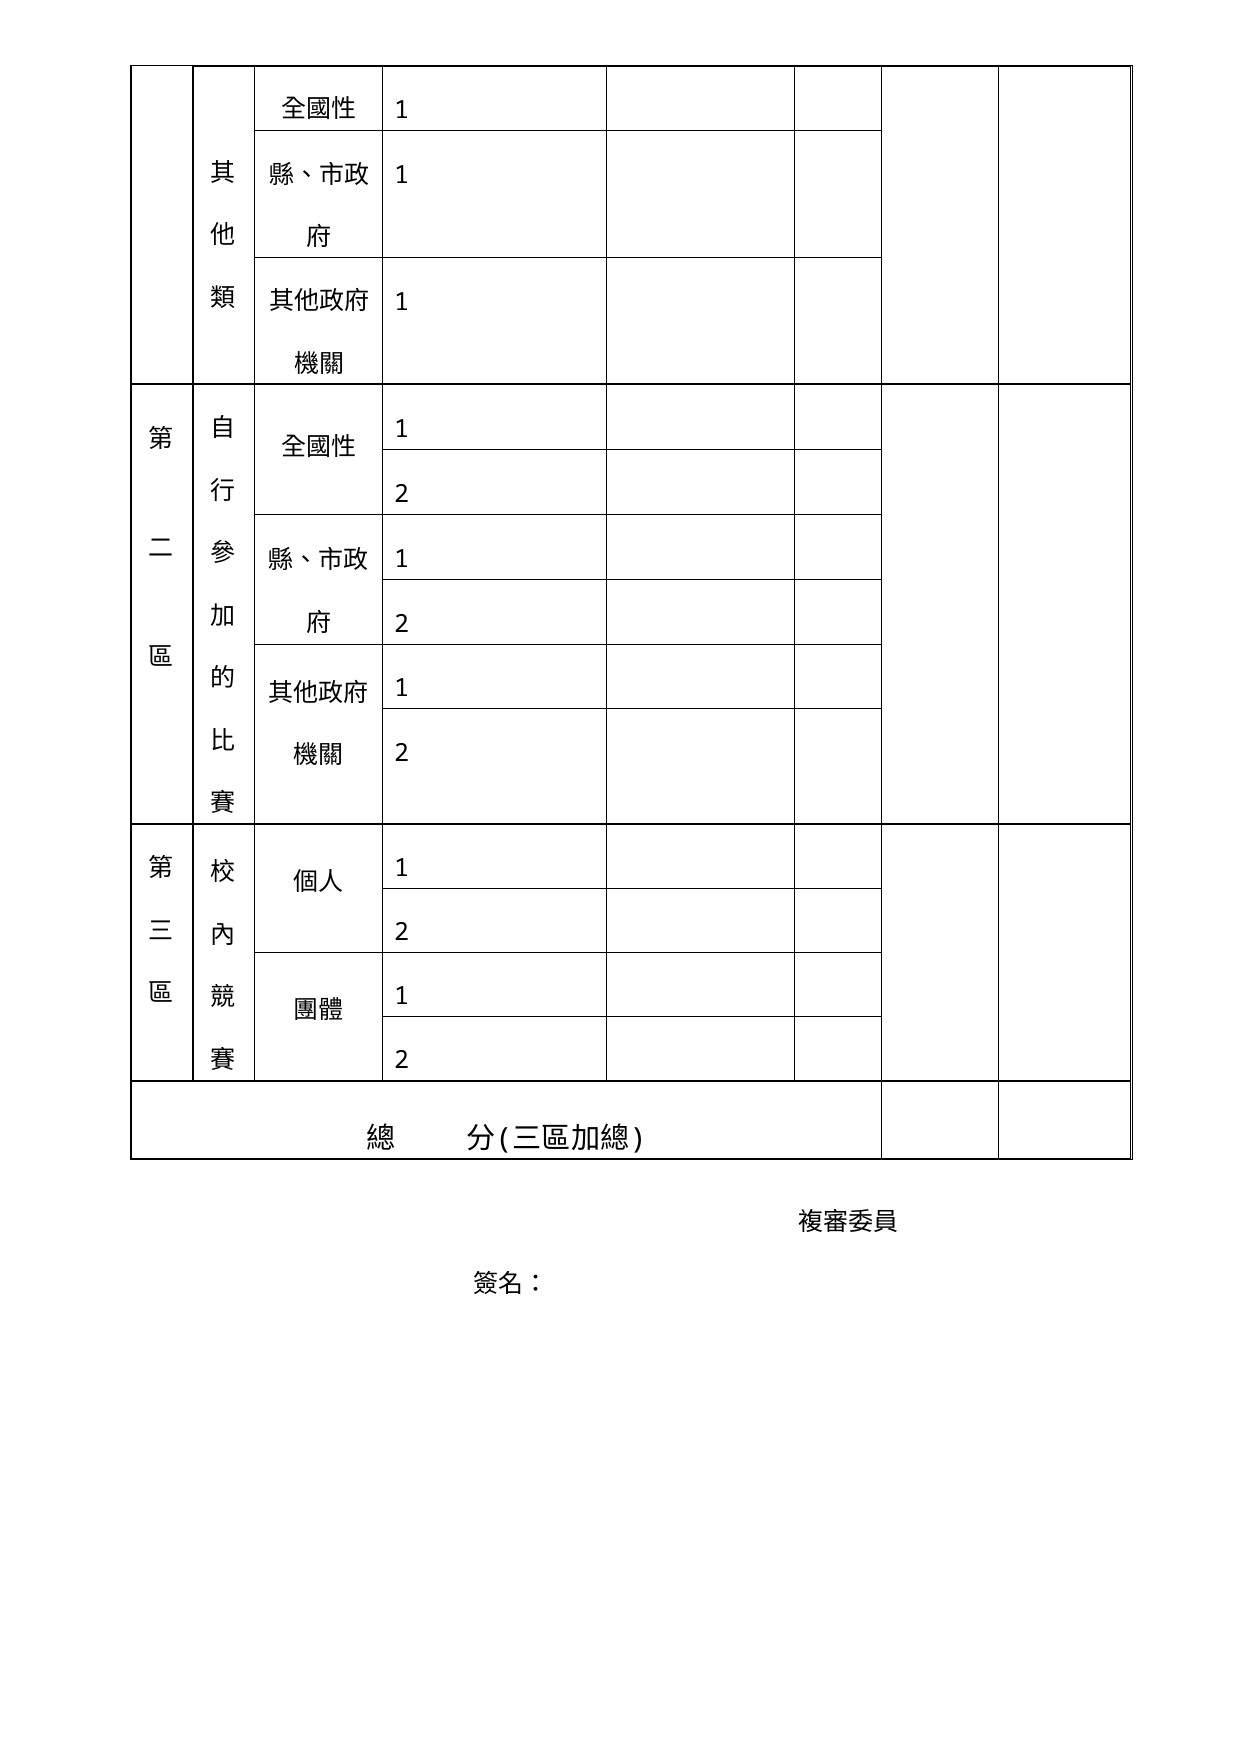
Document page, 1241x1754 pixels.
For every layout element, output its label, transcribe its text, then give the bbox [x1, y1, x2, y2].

table_cell [795, 953, 881, 1016]
table_cell 個人 [255, 825, 382, 952]
table_cell [795, 580, 881, 643]
table_cell [882, 67, 998, 383]
table_cell [795, 709, 881, 823]
table_cell [607, 953, 794, 1016]
table_cell 2 [383, 580, 606, 643]
table_cell 其他政府機關 [255, 645, 382, 823]
table_cell 1 [383, 953, 606, 1016]
table_cell 其他類 [194, 67, 254, 383]
table_cell [607, 131, 794, 257]
table_cell [999, 67, 1130, 383]
table_cell [795, 1017, 881, 1080]
table_cell 第三區 [132, 825, 192, 1080]
table_cell [607, 580, 794, 643]
table_cell [795, 258, 881, 383]
table_cell [999, 385, 1130, 823]
table_cell 1 [383, 645, 606, 708]
table_cell [882, 825, 998, 1080]
table_cell 校內競賽 [194, 825, 254, 1080]
table_cell [882, 1082, 998, 1158]
table_cell [607, 889, 794, 952]
table_cell [795, 67, 881, 130]
table_cell 團體 [255, 953, 382, 1080]
table_cell [607, 67, 794, 130]
table_cell [795, 131, 881, 257]
table_cell 1 [383, 385, 606, 449]
table_cell [607, 515, 794, 579]
table_cell 2 [383, 889, 606, 952]
table_cell 自行參加的比 賽 [194, 385, 254, 823]
table_cell [607, 1017, 794, 1080]
table_cell [795, 515, 881, 579]
table_cell 1 [383, 258, 606, 383]
text 複審委員簽名： [118, 1178, 904, 1303]
table_cell 1 [383, 131, 606, 257]
table_cell [132, 66, 192, 383]
table_cell [795, 825, 881, 888]
table_cell 第二區 [132, 385, 192, 823]
table_cell [795, 645, 881, 708]
table_cell 2 [383, 709, 606, 823]
table_cell 1 [383, 825, 606, 888]
table_cell [795, 889, 881, 952]
table_cell 1 [383, 515, 606, 579]
table_cell 1 [383, 67, 606, 130]
table_cell [607, 385, 794, 449]
table_cell [882, 385, 998, 823]
table_cell [607, 709, 794, 823]
table_cell 2 [383, 450, 606, 514]
table_cell [999, 825, 1130, 1080]
table_cell 全國性 [255, 385, 382, 514]
table_cell [795, 385, 881, 449]
table_cell [607, 450, 794, 514]
table_cell [795, 450, 881, 514]
table_cell [999, 1082, 1130, 1158]
table_cell 總 分(三區加總) [132, 1082, 881, 1158]
table_cell [607, 258, 794, 383]
table_cell 2 [383, 1017, 606, 1080]
table_cell [607, 645, 794, 708]
table_cell 縣、市政府 [255, 515, 382, 643]
table_cell 縣、市政 府 [255, 131, 382, 257]
table_cell 其他政府 機關 [255, 258, 382, 383]
table_cell [607, 825, 794, 888]
table_cell 全國性 [255, 67, 382, 130]
